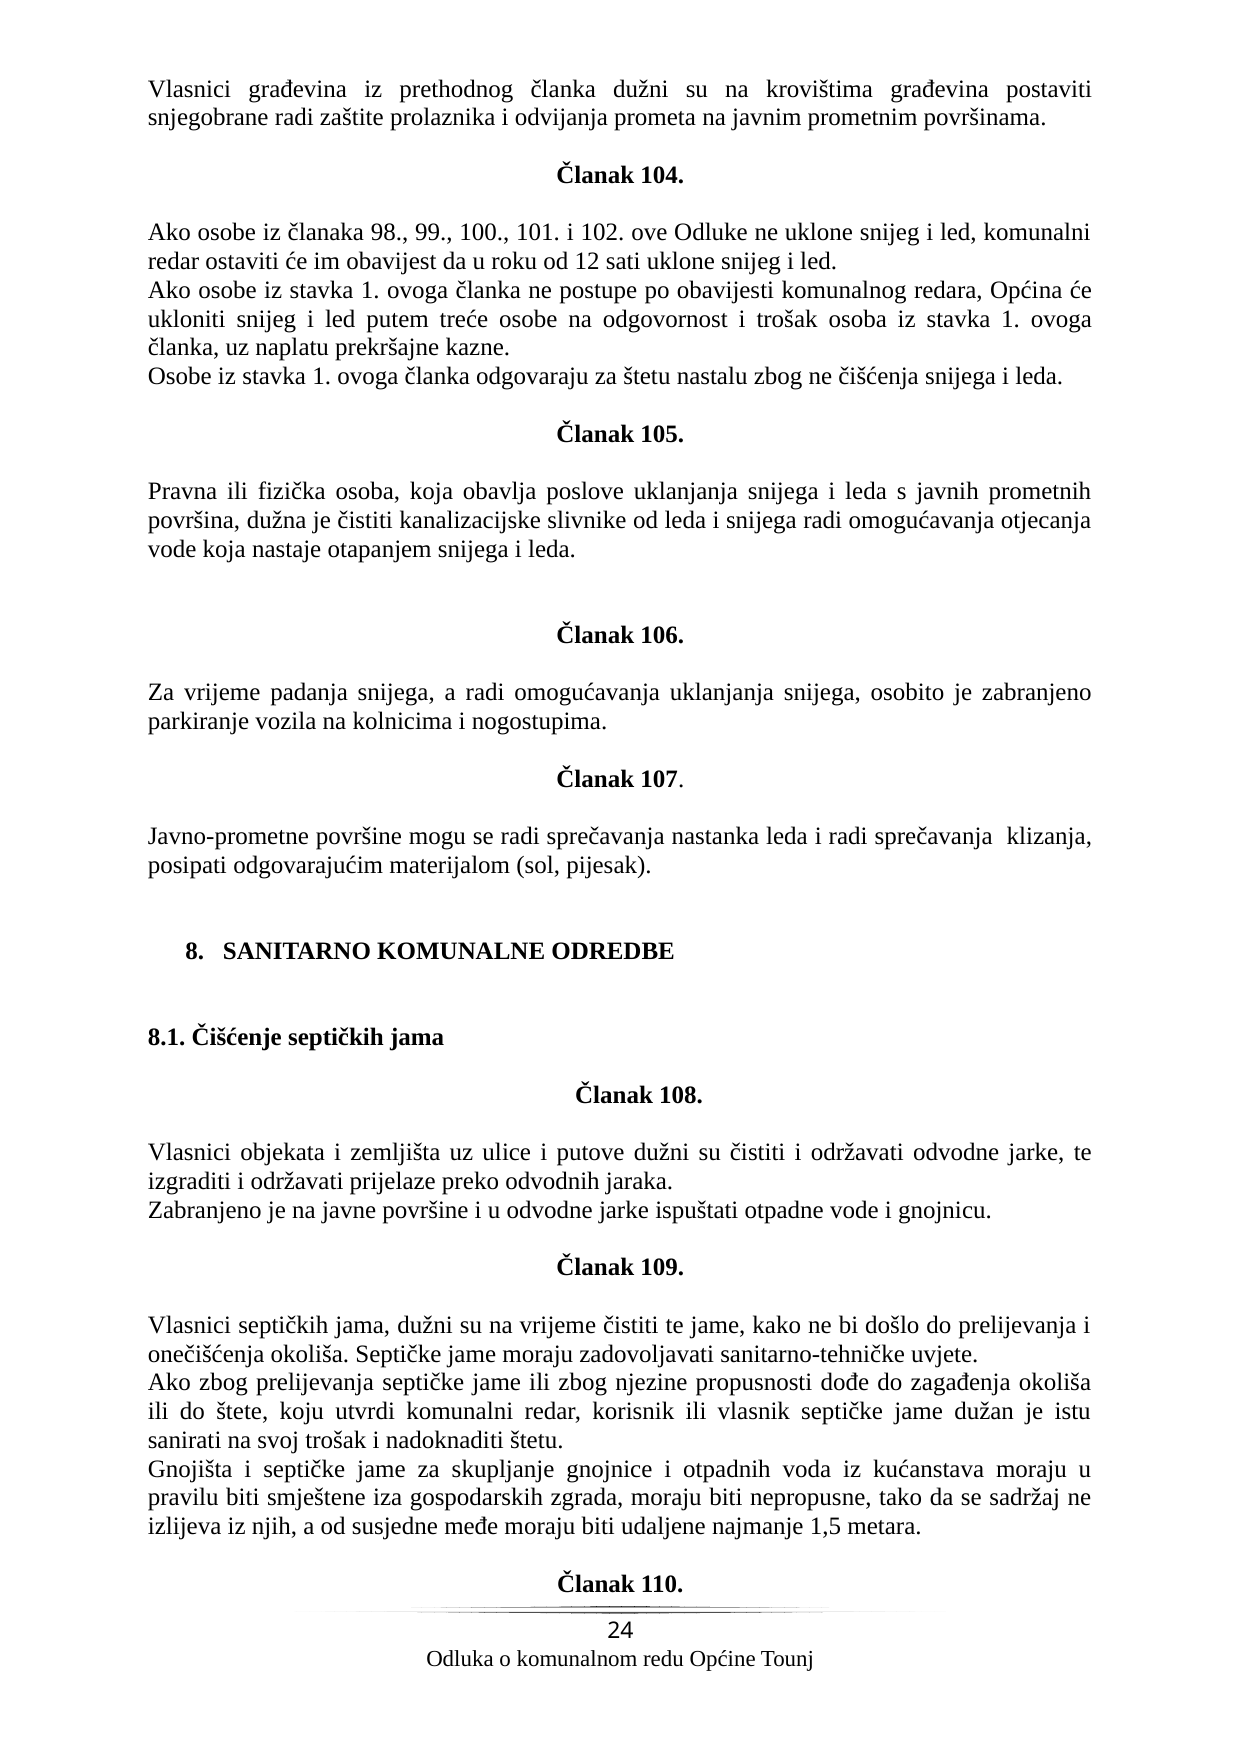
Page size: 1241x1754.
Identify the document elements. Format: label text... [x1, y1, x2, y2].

text Vlasnici objekata i zemljišta uz ulice i putove dužni su čistiti i održavati odvodne jarke, te izgraditi i održavati prijelaze preko odvodnih jaraka. [148, 1137, 1093, 1195]
text Članak 104. [148, 160, 1093, 189]
text Članak 106. [148, 620, 1093, 649]
text Članak 107. [148, 764, 1093, 792]
text Pravna ili fizička osoba, koja obavlja poslove uklanjanja snijega i leda s javnih prometnih površina, dužna je čistiti kanalizacijske slivnike od leda i snijega radi omogućavanja otjecanja vode koja nastaje otapanjem snijega i leda. [148, 476, 1093, 562]
text Ako zbog prelijevanja septičke jame ili zbog njezine propusnosti dođe do zagađenja okoliša ili do štete, koju utvrdi komunalni redar, korisnik ili vlasnik septičke jame dužan je istu sanirati na svoj trošak i nadoknaditi štetu. [148, 1367, 1093, 1454]
text Članak 105. [148, 419, 1093, 447]
text Ako osobe iz stavka 1. ovoga članka ne postupe po obavijesti komunalnog redara, Općina će ukloniti snijeg i led putem treće osobe na odgovornost i trošak osoba iz stavka 1. ovoga članka, uz naplatu prekršajne kazne. [148, 275, 1093, 361]
list SANITARNO KOMUNALNE ODREDBE [185, 936, 1093, 965]
text Vlasnici septičkih jama, dužni su na vrijeme čistiti te jame, kako ne bi došlo do prelijevanja i onečišćenja okoliša. Septičke jame moraju zadovoljavati sanitarno-tehničke uvjete. [148, 1310, 1093, 1367]
text Ako osobe iz članaka 98., 99., 100., 101. i 102. ove Odluke ne uklone snijeg i led, komunalni redar ostaviti će im obavijest da u roku od 12 sati uklone snijeg i led. [148, 217, 1093, 275]
text Članak 108. [148, 1080, 1093, 1109]
text Za vrijeme padanja snijega, a radi omogućavanja uklanjanja snijega, osobito je zabranjeno parkiranje vozila na kolnicima i nogostupima. [148, 677, 1093, 735]
text Javno-prometne površine mogu se radi sprečavanja nastanka leda i radi sprečavanja klizanja, posipati odgovarajućim materijalom (sol, pijesak). [148, 821, 1093, 879]
text Članak 109. [148, 1252, 1093, 1281]
text Zabranjeno je na javne površine i u odvodne jarke ispuštati otpadne vode i gnojnicu. [148, 1195, 1093, 1224]
text 8.1. Čišćenje septičkih jama [148, 1022, 1093, 1051]
text Gnojišta i septičke jame za skupljanje gnojnice i otpadnih voda iz kućanstava moraju u pravilu biti smještene iza gospodarskih zgrada, moraju biti nepropusne, tako da se sadržaj ne izlijeva iz njih, a od susjedne međe moraju biti udaljene najmanje 1,5 metara. [148, 1454, 1093, 1540]
text Osobe iz stavka 1. ovoga članka odgovaraju za štetu nastalu zbog ne čišćenja snijega i leda. [148, 361, 1093, 390]
text Vlasnici građevina iz prethodnog članka dužni su na krovištima građevina postaviti snjegobrane radi zaštite prolaznika i odvijanja prometa na javnim prometnim površinama. [148, 74, 1093, 131]
text Članak 110. [148, 1569, 1093, 1597]
